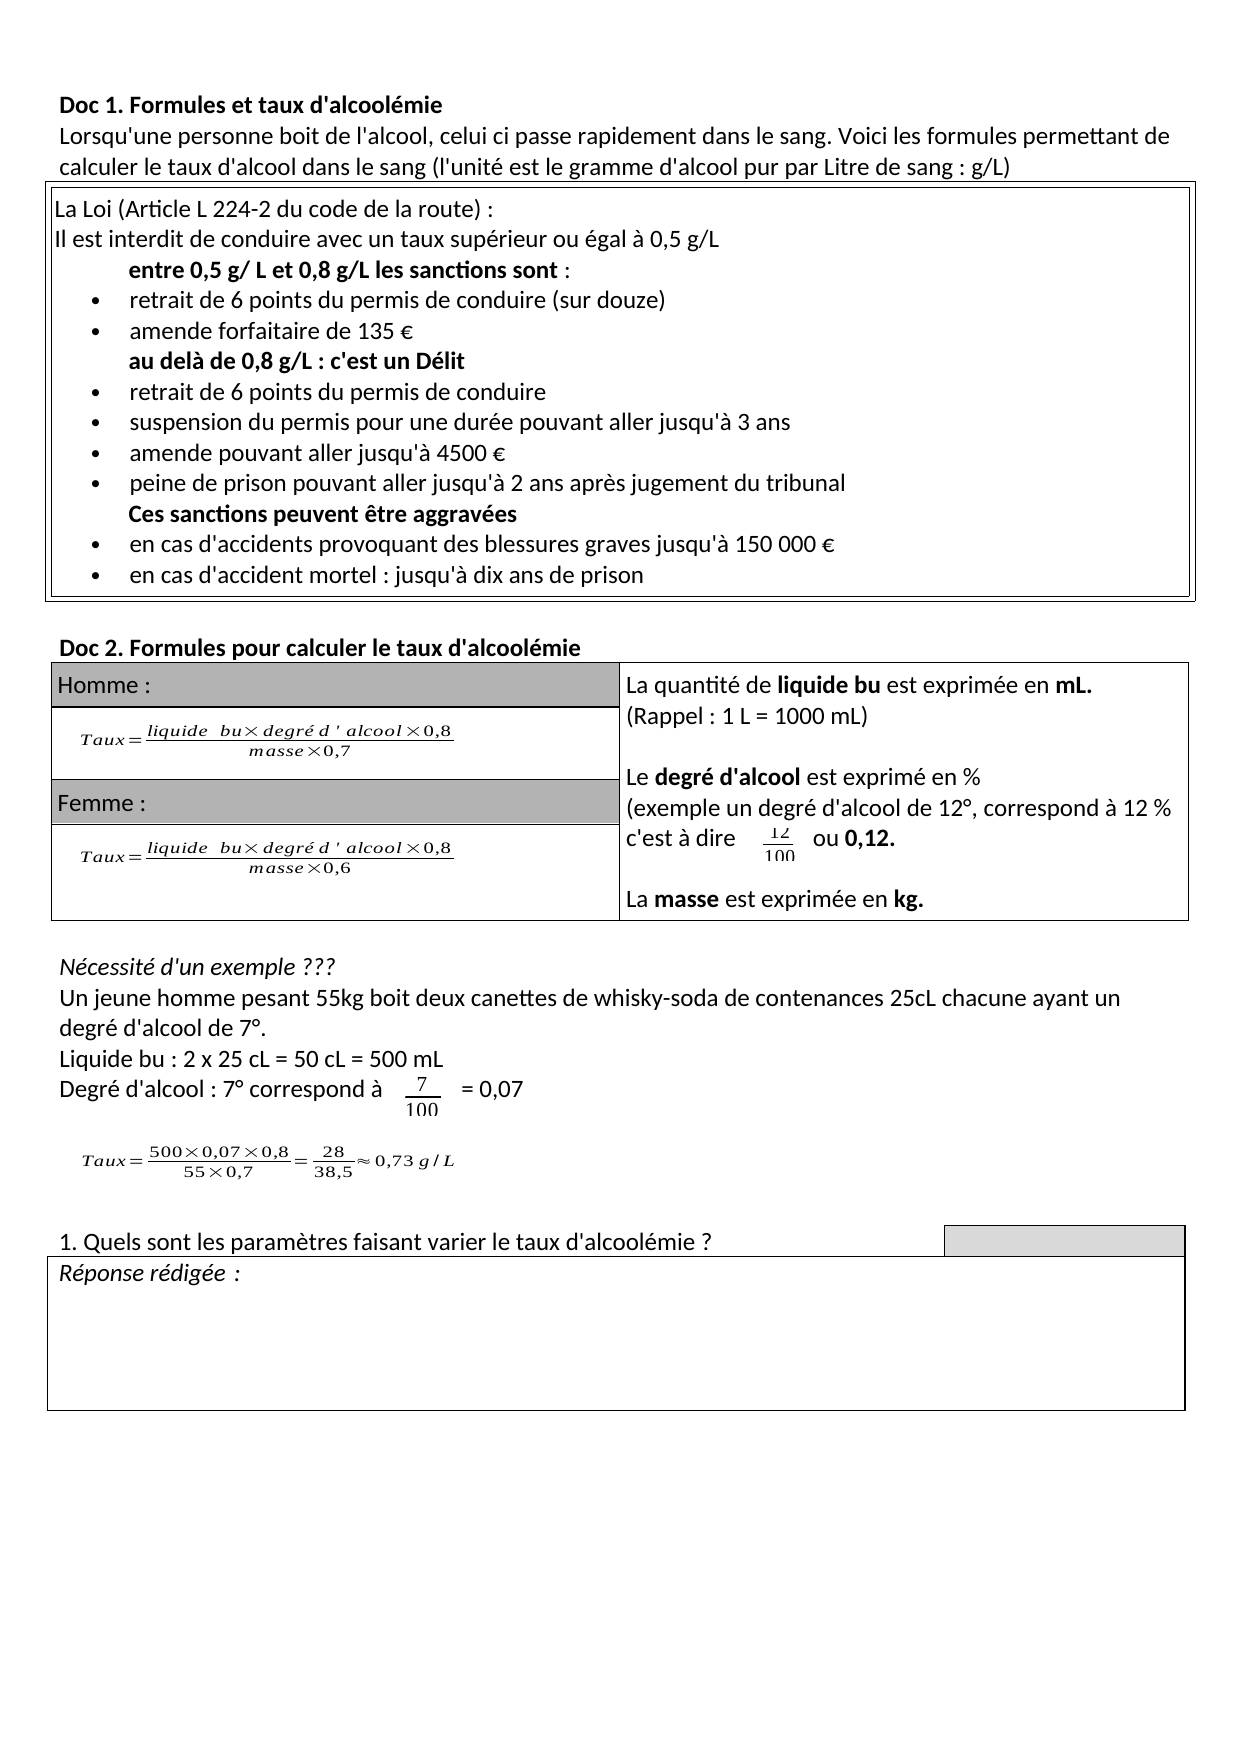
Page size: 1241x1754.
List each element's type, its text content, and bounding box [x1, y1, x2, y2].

table_cell Réponse rédigée : [48, 1257, 1184, 1410]
table_header Homme : [52, 663, 619, 706]
table_cell [52, 825, 619, 920]
text Doc 2. Formules pour calculer le taux d'alcoolémie [59, 632, 1181, 662]
table_cell [52, 708, 619, 779]
text Liquide bu : 2 x 25 cL = 50 cL = 500 mL [59, 1043, 1181, 1074]
text Lorsqu'une personne boit de l'alcool, celui ci passe rapidement dans le sang. Voici les formules permettant de calculer le taux d'alcool dans le sang (l'unité est le gramme d'alcool pur par Litre de sang : g/L) [59, 120, 1181, 181]
text Nécessité d'un exemple ??? [59, 952, 1181, 982]
text Degré d'alcool : 7° correspond à = 0,07 [59, 1074, 1181, 1104]
text Un jeune homme pesant 55kg boit deux canettes de whisky-soda de contenances 25cL chacune ayant un degré d'alcool de 7°. [59, 982, 1181, 1043]
table_cell Femme : [52, 780, 619, 823]
table_header [945, 1226, 1184, 1256]
text Doc 1. Formules et taux d'alcoolémie [59, 89, 1181, 120]
table_header 1. Quels sont les paramètres faisant varier le taux d'alcoolémie ? [47, 1225, 944, 1256]
table_header La Loi (Article L 224-2 du code de la route) : Il est interdit de conduire avec un taux supérieur ou égal à 0,5 g/L entre 0,5 g/ L et 0,8 g/L les sanctions sont : retrait de 6 points du permis de conduire (sur douze) amende forfaitaire de 135 € au delà de 0,8 g/L : c'est un Délit retrait de 6 points du permis de conduire suspension du permis pour une durée pouvant aller jusqu'à 3 ans amende pouvant aller jusqu'à 4500 € peine de prison pouvant aller jusqu'à 2 ans après jugement du tribunal Ces sanctions peuvent être aggravées en cas d'accidents provoquant des blessures graves jusqu'à 150 000 € en cas d'accident mortel : jusqu'à dix ans de prison [48, 182, 1192, 596]
table_header La quantité de liquide bu est exprimée en mL. (Rappel : 1 L = 1000 mL) Le degré d'alcool est exprimé en % (exemple un degré d'alcool de 12°, correspond à 12 % c'est à dire ou 0,12. La masse est exprimée en kg. [620, 663, 1188, 920]
